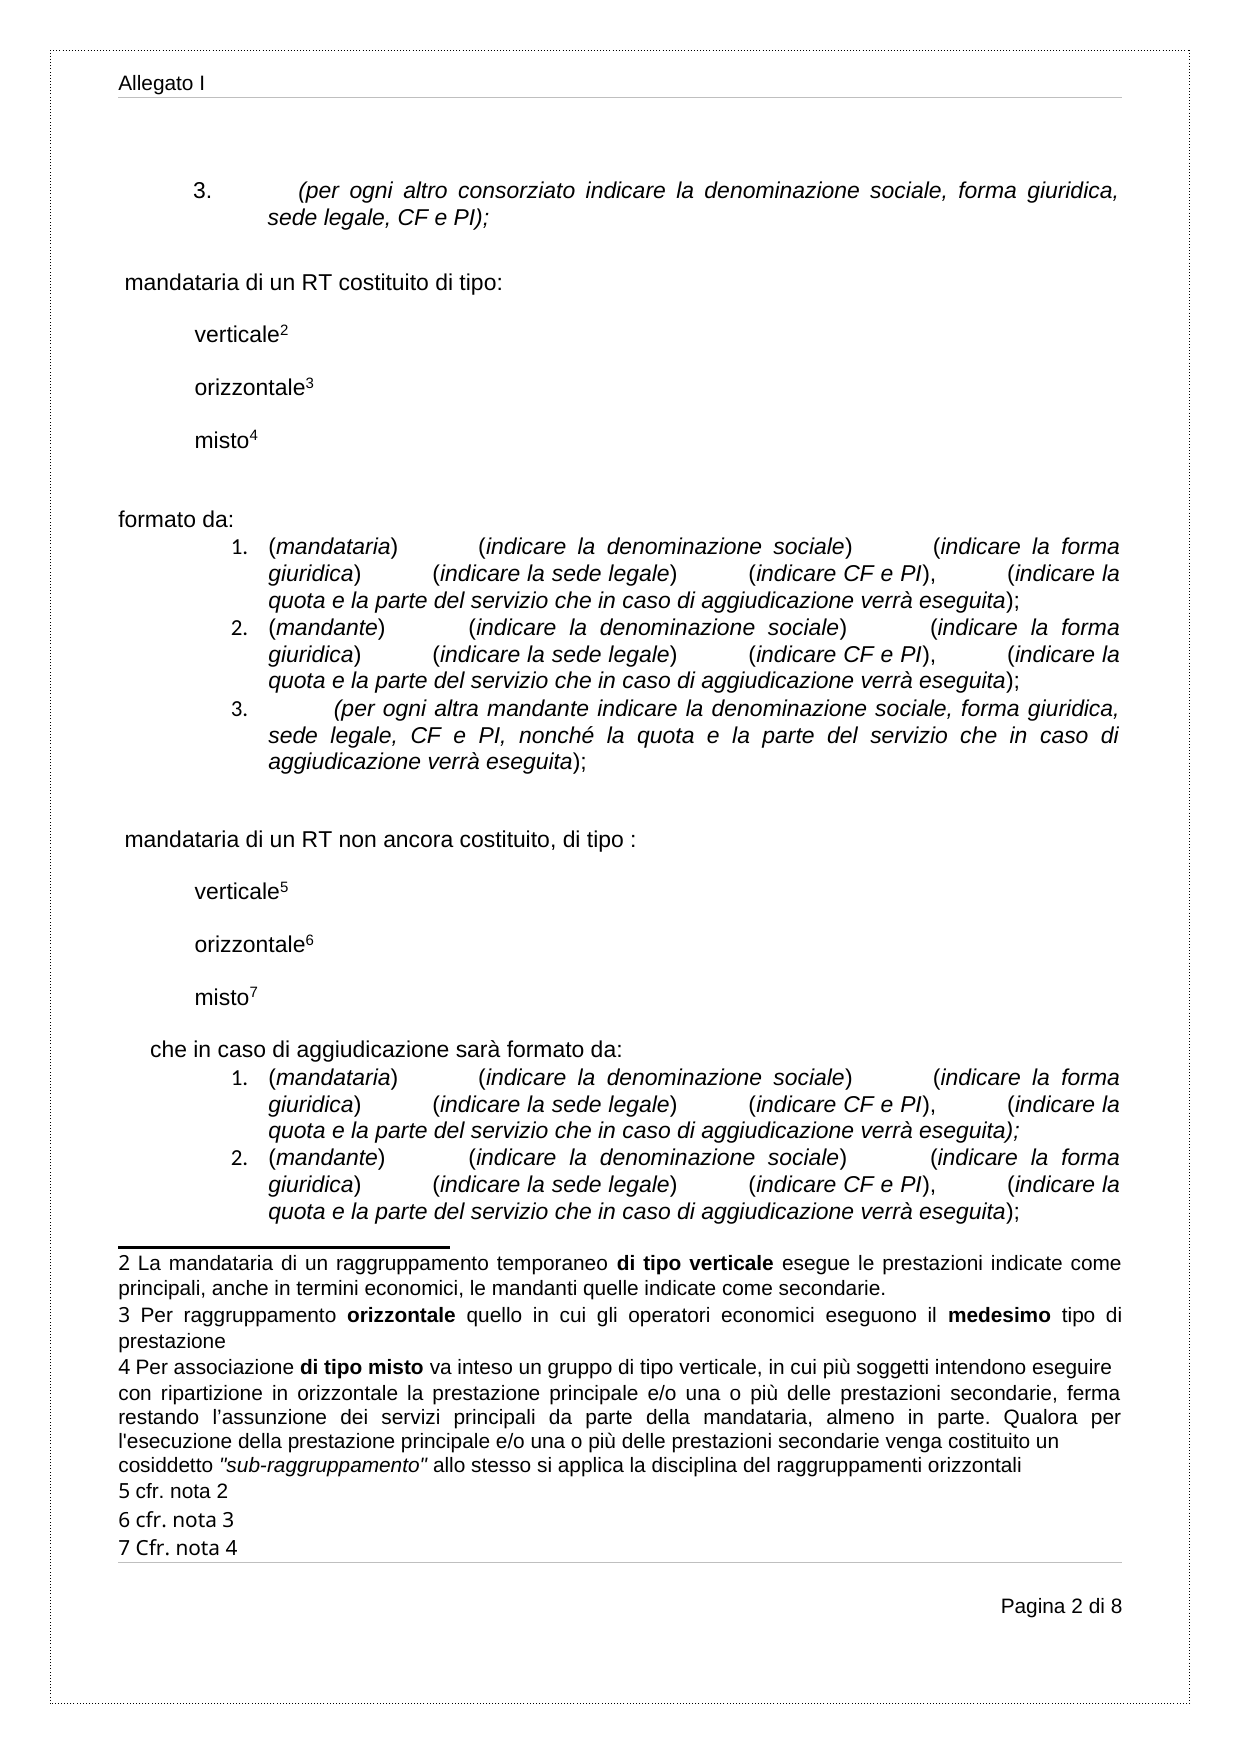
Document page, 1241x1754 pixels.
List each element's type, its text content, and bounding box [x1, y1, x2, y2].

text verticale [118, 878, 1122, 904]
list (mandante) (indicare la denominazione sociale) (indicare la forma giuridica) (indicare la sede legale) (indicare CF e PI), (indicare la quota e la parte del servizio che in caso di aggiudicazione verrà eseguita); [231, 613, 1122, 694]
text Cfr. nota 4 [118, 1533, 1122, 1562]
text cfr. nota 2 [118, 1477, 1122, 1505]
text formato da: [118, 506, 1122, 532]
text Per associazione di tipo misto va inteso un gruppo di tipo verticale, in cui più soggetti intendono eseguire [118, 1352, 1122, 1381]
text mandataria di un RT costituito di tipo: [118, 269, 1122, 295]
text verticale [118, 321, 1122, 348]
text cosiddetto "sub-raggruppamento" allo stesso si applica la disciplina del raggruppamenti orizzontali [118, 1453, 1122, 1477]
text misto [118, 427, 1122, 453]
list (per ogni altro consorziato indicare la denominazione sociale, forma giuridica, sede legale, CF e PI); [193, 177, 1122, 230]
text orizzontale [118, 931, 1122, 957]
text La mandataria di un raggruppamento temporaneo di tipo verticale esegue le prestazioni indicate come principali, anche in termini economici, le mandanti quelle indicate come secondarie. [118, 1248, 1122, 1300]
text misto [118, 984, 1122, 1010]
list (per ogni altra mandante indicare la denominazione sociale, forma giuridica, sede legale, CF e PI, nonché la quota e la parte del servizio che in caso di aggiudicazione verrà eseguita); [231, 694, 1122, 774]
text mandataria di un RT non ancora costituito, di tipo : [118, 826, 1122, 852]
list (mandante) (indicare la denominazione sociale) (indicare la forma giuridica) (indicare la sede legale) (indicare CF e PI), (indicare la quota e la parte del servizio che in caso di aggiudicazione verrà eseguita); [231, 1143, 1122, 1224]
list (mandataria) (indicare la denominazione sociale) (indicare la forma giuridica) (indicare la sede legale) (indicare CF e PI), (indicare la quota e la parte del servizio che in caso di aggiudicazione verrà eseguita); [231, 532, 1122, 613]
text con ripartizione in orizzontale la prestazione principale e/o una o più delle prestazioni secondarie, ferma restando l’assunzione dei servizi principali da parte della mandataria, almeno in parte. Qualora per l'esecuzione della prestazione principale e/o una o più delle prestazioni secondarie venga costituito un [118, 1381, 1122, 1453]
list (mandataria) (indicare la denominazione sociale) (indicare la forma giuridica) (indicare la sede legale) (indicare CF e PI), (indicare la quota e la parte del servizio che in caso di aggiudicazione verrà eseguita); [231, 1063, 1122, 1143]
text cfr. nota 3 [118, 1505, 1122, 1533]
text orizzontale [118, 374, 1122, 401]
text che in caso di aggiudicazione sarà formato da: [118, 1036, 1122, 1063]
text Per raggruppamento orizzontale quello in cui gli operatori economici eseguono il medesimo tipo di prestazione [118, 1300, 1122, 1352]
